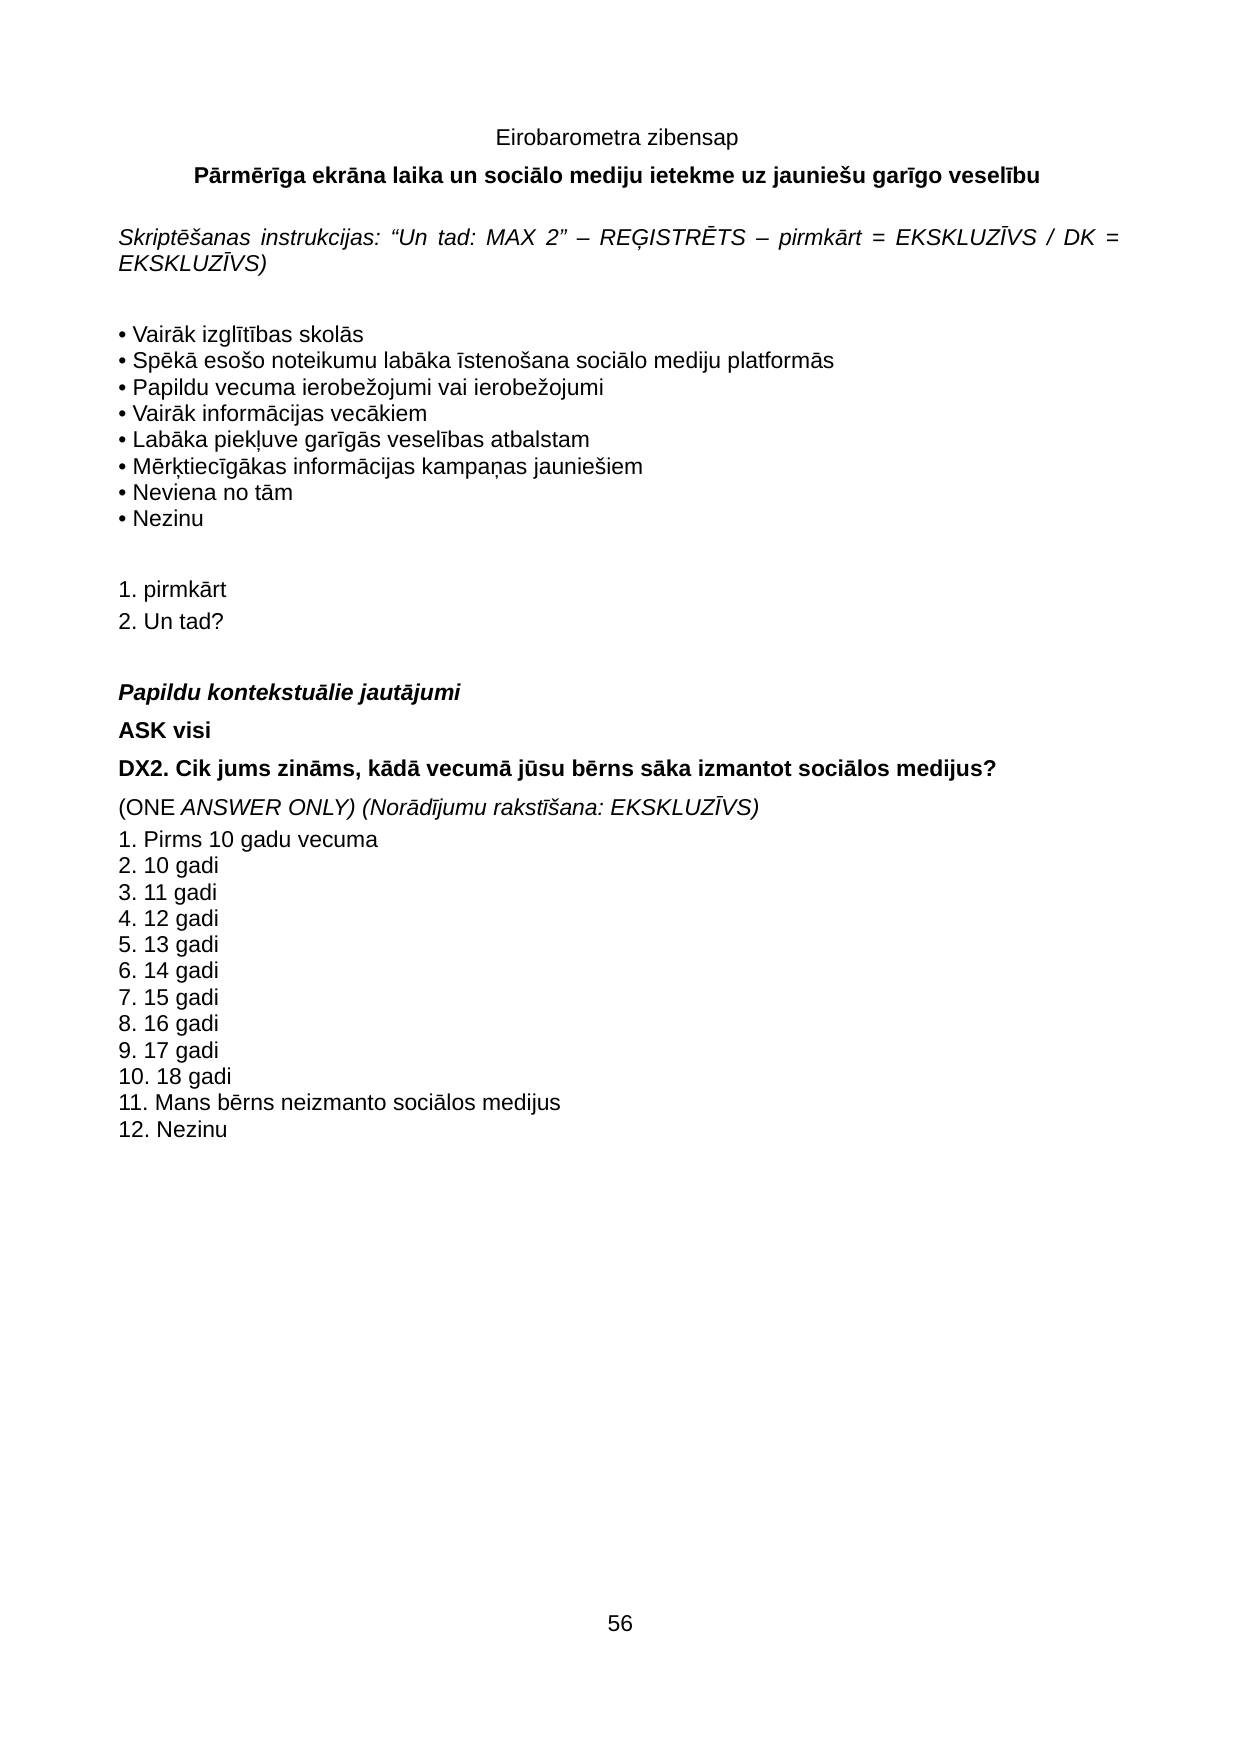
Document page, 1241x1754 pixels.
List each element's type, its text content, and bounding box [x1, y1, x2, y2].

text 9. 17 gadi [118, 1037, 1122, 1063]
text 4. 12 gadi [118, 905, 1122, 931]
text 10. 18 gadi [118, 1063, 1122, 1089]
text (ONE ANSWER ONLY) (Norādījumu rakstīšana: EKSKLUZĪVS) [118, 793, 1122, 820]
text • Nezinu [118, 505, 1122, 532]
text 5. 13 gadi [118, 931, 1122, 957]
text 7. 15 gadi [118, 984, 1122, 1010]
text • Papildu vecuma ierobežojumi vai ierobežojumi [118, 374, 1122, 400]
text 12. Nezinu [118, 1116, 1122, 1142]
text 2. 10 gadi [118, 852, 1122, 878]
text DX2. Cik jums zināms, kādā vecumā jūsu bērns sāka izmantot sociālos medijus? [118, 755, 1122, 782]
text 3. 11 gadi [118, 878, 1122, 905]
text • Labāka piekļuve garīgās veselības atbalstam [118, 426, 1122, 453]
text • Neviena no tām [118, 479, 1122, 505]
text • Spēkā esošo noteikumu labāka īstenošana sociālo mediju platformās [118, 347, 1122, 374]
text ASK visi [118, 717, 1122, 743]
text Papildu kontekstuālie jautājumi [118, 679, 1122, 705]
text 2. Un tad? [118, 608, 1122, 634]
text 6. 14 gadi [118, 957, 1122, 984]
text • Vairāk izglītības skolās [118, 321, 1122, 347]
text Skriptēšanas instrukcijas: “Un tad: MAX 2” – REĢISTRĒTS – pirmkārt = EKSKLUZĪVS / DK = EKSKLUZĪVS) [118, 224, 1122, 277]
text 1. Pirms 10 gadu vecuma [118, 826, 1122, 852]
text • Mērķtiecīgākas informācijas kampaņas jauniešiem [118, 453, 1122, 479]
text 11. Mans bērns neizmanto sociālos medijus [118, 1089, 1122, 1116]
text 1. pirmkārt [118, 576, 1122, 602]
text 8. 16 gadi [118, 1010, 1122, 1037]
text • Vairāk informācijas vecākiem [118, 400, 1122, 426]
